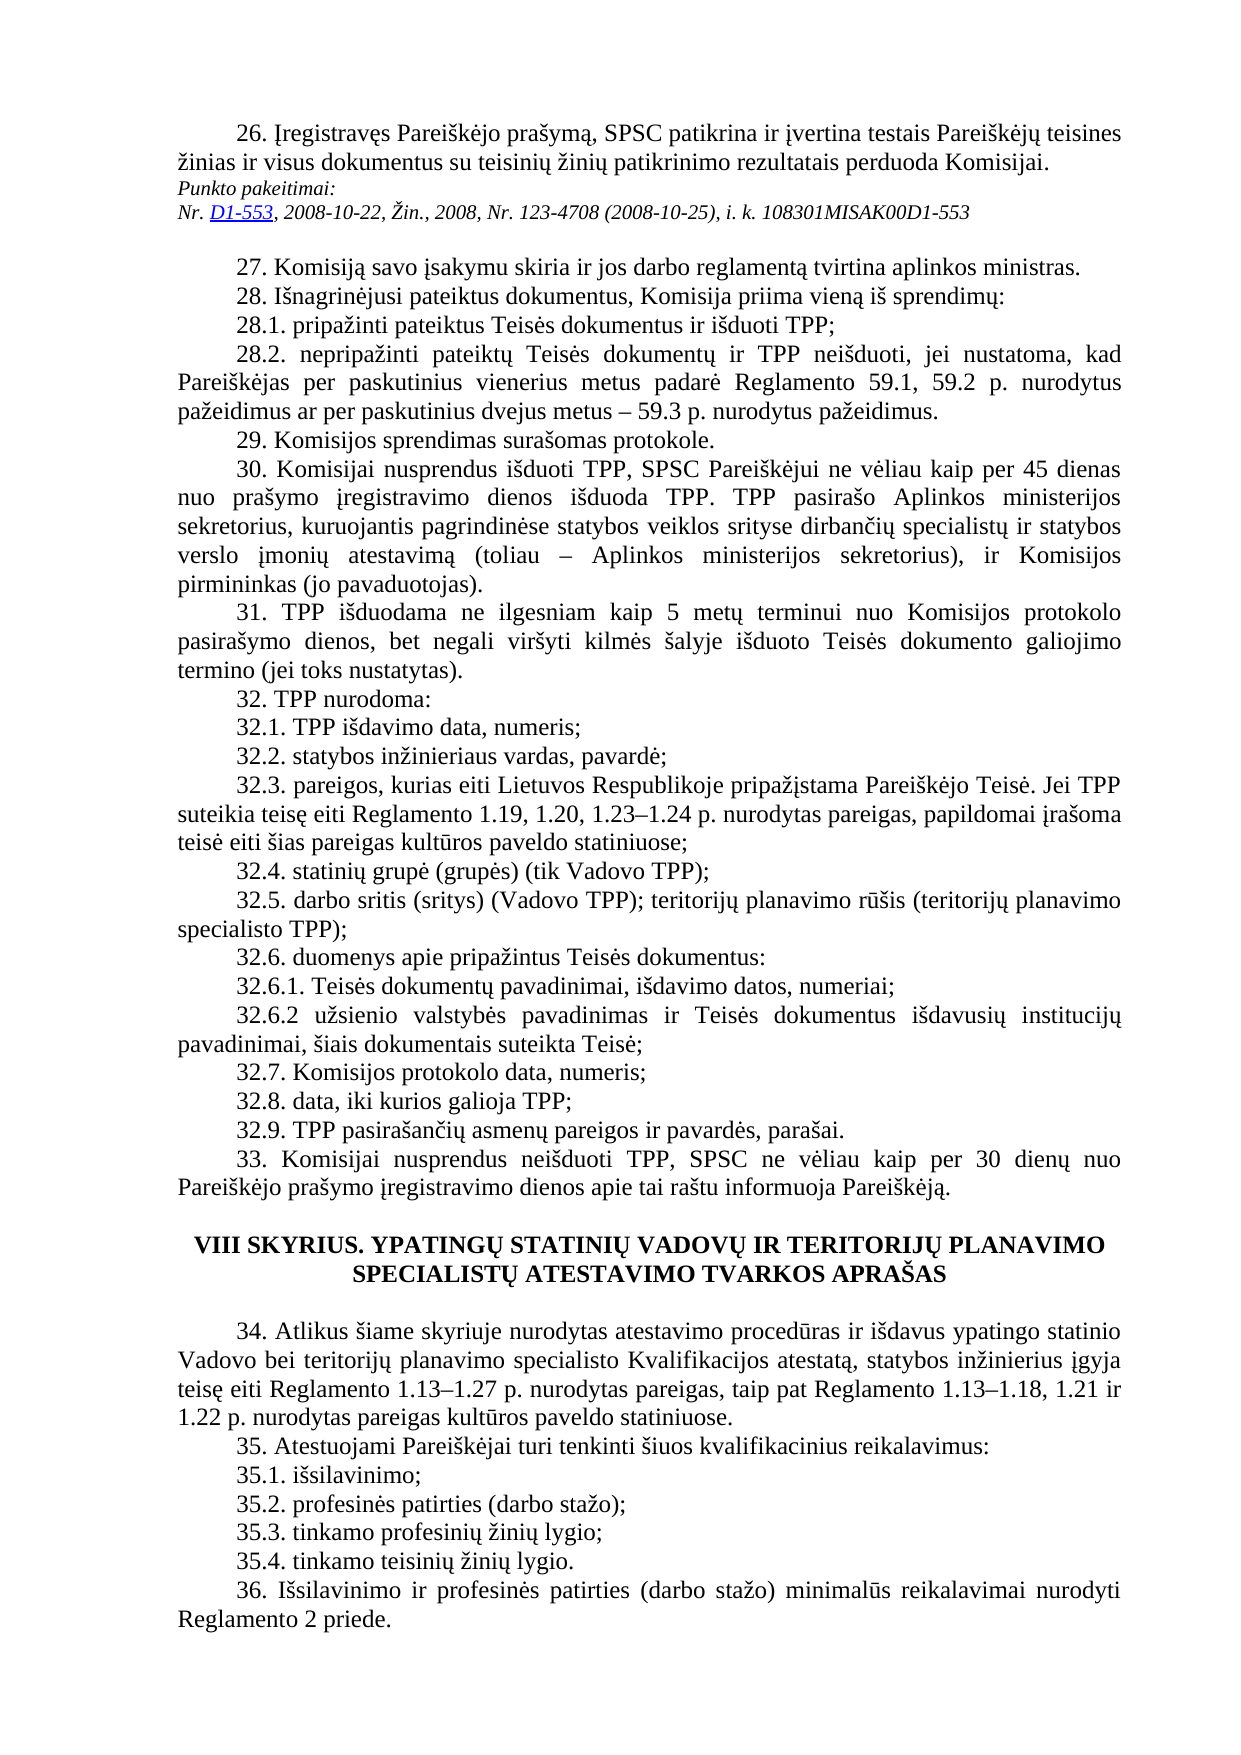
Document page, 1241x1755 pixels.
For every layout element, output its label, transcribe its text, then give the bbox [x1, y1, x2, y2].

text 32.9. TPP pasirašančių asmenų pareigos ir pavardės, parašai. [177, 1115, 1122, 1144]
text 35.3. tinkamo profesinių žinių lygio; [177, 1517, 1122, 1546]
text 32.4. statinių grupė (grupės) (tik Vadovo TPP); [177, 856, 1122, 885]
text 32.6. duomenys apie pripažintus Teisės dokumentus: [177, 942, 1122, 971]
text 35.2. profesinės patirties (darbo stažo); [177, 1489, 1122, 1517]
text 28.2. nepripažinti pateiktų Teisės dokumentų ir TPP neišduoti, jei nustatoma, kad Pareiškėjas per paskutinius vienerius metus padarė Reglamento 59.1, 59.2 p. nurodytus pažeidimus ar per paskutinius dvejus metus – 59.3 p. nurodytus pažeidimus. [177, 339, 1122, 425]
text 32. TPP nurodoma: [177, 684, 1122, 712]
text Punkto pakeitimai: [177, 176, 1122, 200]
text 35.1. išsilavinimo; [177, 1460, 1122, 1489]
text 35.4. tinkamo teisinių žinių lygio. [177, 1546, 1122, 1575]
text 32.1. TPP išdavimo data, numeris; [177, 712, 1122, 741]
text VIII SKYRIUS. YPATINGŲ STATINIŲ VADOVŲ IR TERITORIJŲ PLANAVIMO SPECIALISTŲ ATESTAVIMO TVARKOS APRAŠAS [177, 1230, 1122, 1287]
text 29. Komisijos sprendimas surašomas protokole. [177, 425, 1122, 454]
text 34. Atlikus šiame skyriuje nurodytas atestavimo procedūras ir išdavus ypatingo statinio Vadovo bei teritorijų planavimo specialisto Kvalifikacijos atestatą, statybos inžinierius įgyja teisę eiti Reglamento 1.13–1.27 p. nurodytas pareigas, taip pat Reglamento 1.13–1.18, 1.21 ir 1.22 p. nurodytas pareigas kultūros paveldo statiniuose. [177, 1316, 1122, 1431]
text 28. Išnagrinėjusi pateiktus dokumentus, Komisija priima vieną iš sprendimų: [177, 281, 1122, 310]
text 36. Išsilavinimo ir profesinės patirties (darbo stažo) minimalūs reikalavimai nurodyti Reglamento 2 priede. [177, 1575, 1122, 1632]
text 32.8. data, iki kurios galioja TPP; [177, 1086, 1122, 1115]
text Nr. D1-553, 2008-10-22, Žin., 2008, Nr. 123-4708 (2008-10-25), i. k. 108301MISAK00D1-553 [177, 200, 1122, 224]
text 32.6.1. Teisės dokumentų pavadinimai, išdavimo datos, numeriai; [177, 971, 1122, 1000]
text 32.3. pareigos, kurias eiti Lietuvos Respublikoje pripažįstama Pareiškėjo Teisė. Jei TPP suteikia teisę eiti Reglamento 1.19, 1.20, 1.23–1.24 p. nurodytas pareigas, papildomai įrašoma teisė eiti šias pareigas kultūros paveldo statiniuose; [177, 770, 1122, 856]
text 28.1. pripažinti pateiktus Teisės dokumentus ir išduoti TPP; [177, 310, 1122, 339]
text 26. Įregistravęs Pareiškėjo prašymą, SPSC patikrina ir įvertina testais Pareiškėjų teisines žinias ir visus dokumentus su teisinių žinių patikrinimo rezultatais perduoda Komisijai. [177, 118, 1122, 176]
text 31. TPP išduodama ne ilgesniam kaip 5 metų terminui nuo Komisijos protokolo pasirašymo dienos, bet negali viršyti kilmės šalyje išduoto Teisės dokumento galiojimo termino (jei toks nustatytas). [177, 597, 1122, 684]
text 30. Komisijai nusprendus išduoti TPP, SPSC Pareiškėjui ne vėliau kaip per 45 dienas nuo prašymo įregistravimo dienos išduoda TPP. TPP pasirašo Aplinkos ministerijos sekretorius, kuruojantis pagrindinėse statybos veiklos srityse dirbančių specialistų ir statybos verslo įmonių atestavimą (toliau – Aplinkos ministerijos sekretorius), ir Komisijos pirmininkas (jo pavaduotojas). [177, 454, 1122, 597]
text 35. Atestuojami Pareiškėjai turi tenkinti šiuos kvalifikacinius reikalavimus: [177, 1431, 1122, 1460]
text 33. Komisijai nusprendus neišduoti TPP, SPSC ne vėliau kaip per 30 dienų nuo Pareiškėjo prašymo įregistravimo dienos apie tai raštu informuoja Pareiškėją. [177, 1144, 1122, 1201]
text 32.2. statybos inžinieriaus vardas, pavardė; [177, 741, 1122, 770]
text 32.5. darbo sritis (sritys) (Vadovo TPP); teritorijų planavimo rūšis (teritorijų planavimo specialisto TPP); [177, 885, 1122, 942]
text 32.7. Komisijos protokolo data, numeris; [177, 1057, 1122, 1086]
text 27. Komisiją savo įsakymu skiria ir jos darbo reglamentą tvirtina aplinkos ministras. [177, 252, 1122, 281]
text 32.6.2 užsienio valstybės pavadinimas ir Teisės dokumentus išdavusių institucijų pavadinimai, šiais dokumentais suteikta Teisė; [177, 1000, 1122, 1057]
